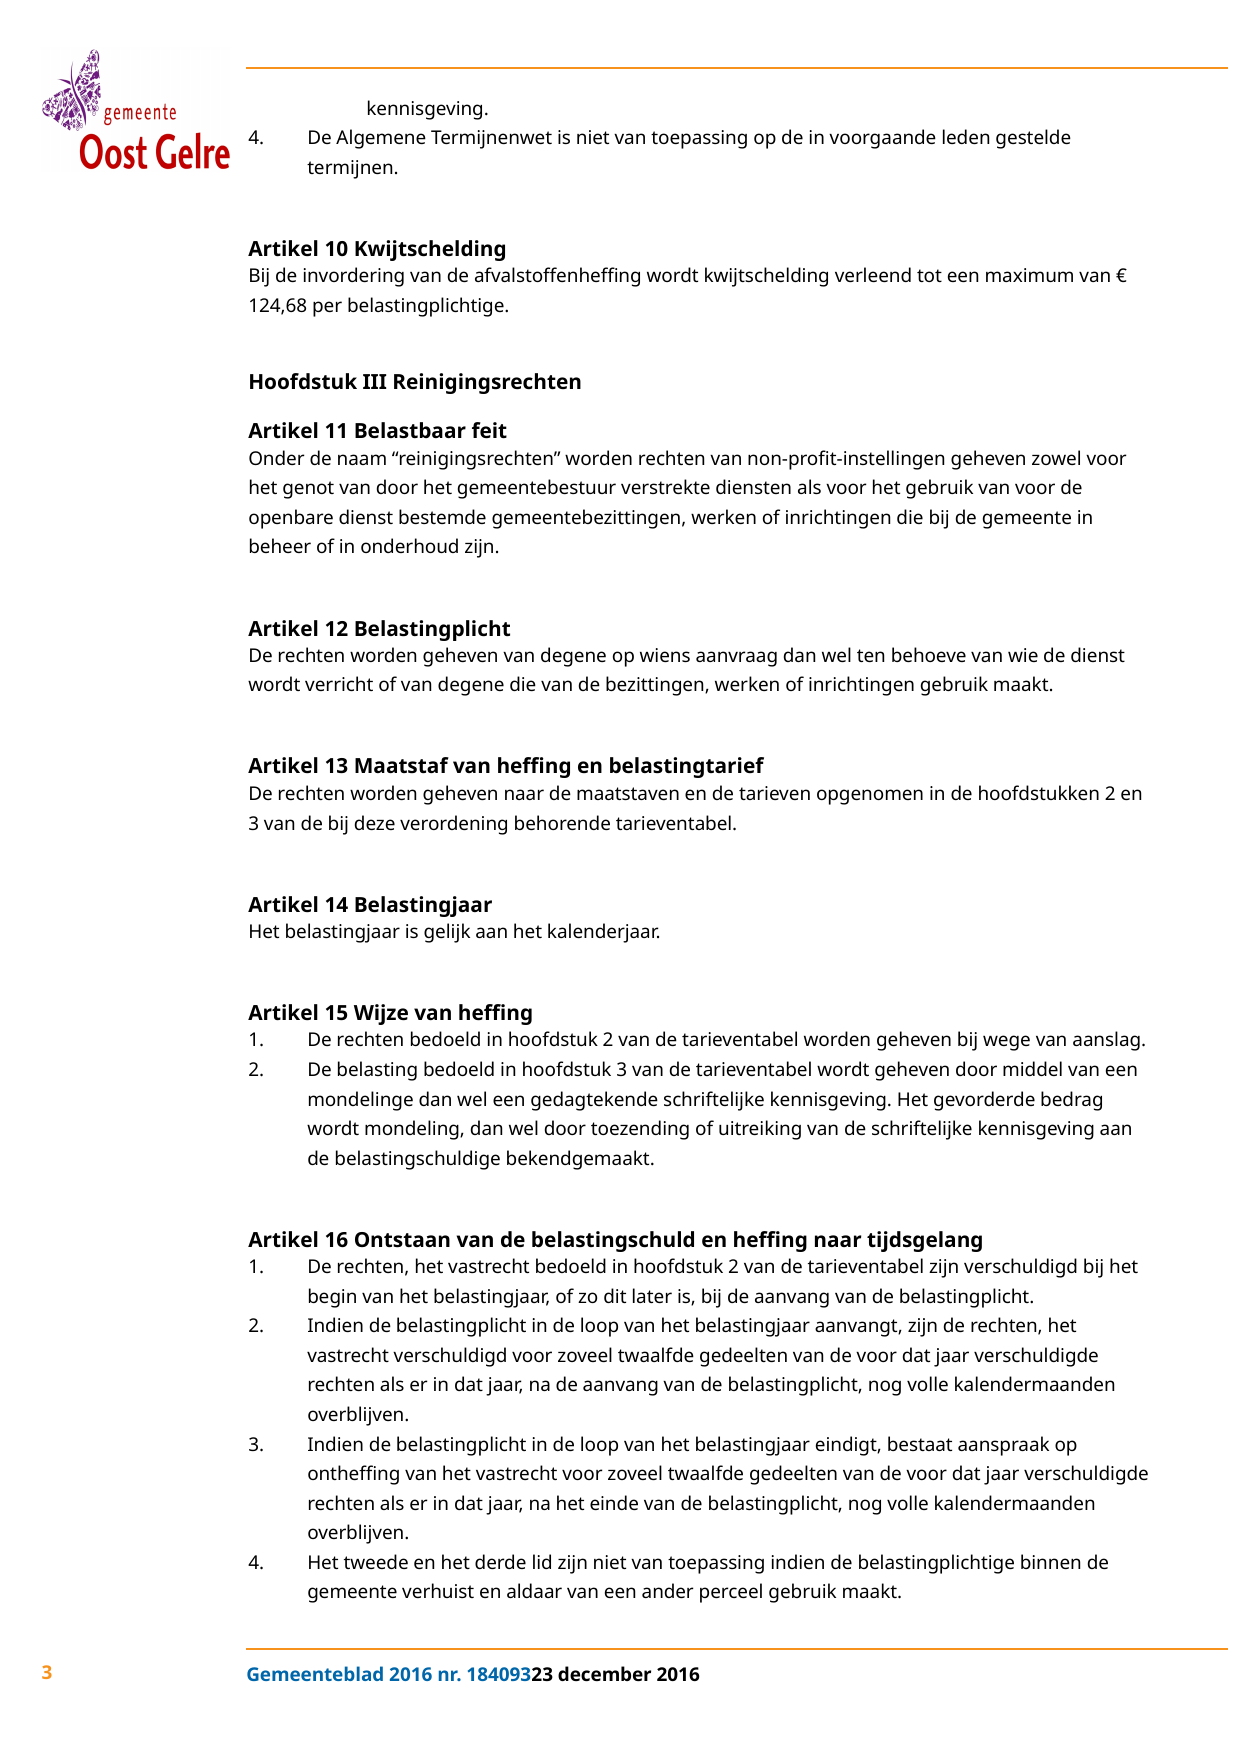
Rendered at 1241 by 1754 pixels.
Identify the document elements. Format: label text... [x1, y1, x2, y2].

list De rechten bedoeld in hoofdstuk 2 van de tarieventabel worden geheven bij wege van aanslag. [248, 1027, 1152, 1052]
list Het tweede en het derde lid zijn niet van toepassing indien de belastingplichtige binnen de gemeente verhuist en aldaar van een ander perceel gebruik maakt. [248, 1549, 1152, 1604]
list De Algemene Termijnenwet is niet van toepassing op de in voorgaande leden gestelde termijnen. [248, 124, 1152, 180]
text Hoofdstuk III Reinigingsrechten [248, 367, 1152, 396]
text Onder de naam “reinigingsrechten” worden rechten van non-profit-instellingen geheven zowel voor het genot van door het gemeentebestuur verstrekte diensten als voor het gebruik van voor de openbare dienst bestemde gemeentebezittingen, werken of inrichtingen die bij de gemeente in beheer of in onderhoud zijn. [248, 445, 1152, 559]
text Artikel 11 Belastbaar feit [248, 416, 1152, 445]
text Artikel 15 Wijze van heffing [248, 998, 1152, 1027]
list De rechten, het vastrecht bedoeld in hoofdstuk 2 van de tarieventabel zijn verschuldigd bij het begin van het belastingjaar, of zo dit later is, bij de aanvang van de belastingplicht. [248, 1253, 1152, 1309]
text De rechten worden geheven naar de maatstaven en de tarieven opgenomen in de hoofdstukken 2 en 3 van de bij deze verordening behorende tarieventabel. [248, 780, 1152, 835]
text Artikel 13 Maatstaf van heffing en belastingtarief [248, 752, 1152, 780]
list De belasting bedoeld in hoofdstuk 3 van de tarieventabel wordt geheven door middel van een mondelinge dan wel een gedagtekende schriftelijke kennisgeving. Het gevorderde bedrag wordt mondeling, dan wel door toezending of uitreiking van de schriftelijke kennisgeving aan de belastingschuldige bekendgemaakt. [248, 1056, 1152, 1171]
text Artikel 16 Ontstaan van de belastingschuld en heffing naar tijdsgelang [248, 1225, 1152, 1253]
list Indien de belastingplicht in de loop van het belastingjaar aanvangt, zijn de rechten, het vastrecht verschuldigd voor zoveel twaalfde gedeelten van de voor dat jaar verschuldigde rechten als er in dat jaar, na de aanvang van de belastingplicht, nog volle kalendermaanden overblijven. [248, 1312, 1152, 1427]
list kennisgeving. [307, 95, 1152, 121]
text Het belastingjaar is gelijk aan het kalenderjaar. [248, 918, 1152, 944]
text De rechten worden geheven van degene op wiens aanvraag dan wel ten behoeve van wie de dienst wordt verricht of van degene die van de bezittingen, werken of inrichtingen gebruik maakt. [248, 642, 1152, 697]
text Artikel 12 Belastingplicht [248, 614, 1152, 642]
picture [41, 47, 231, 172]
list Indien de belastingplicht in de loop van het belastingjaar eindigt, bestaat aanspraak op ontheffing van het vastrecht voor zoveel twaalfde gedeelten van de voor dat jaar verschuldigde rechten als er in dat jaar, na het einde van de belastingplicht, nog volle kalendermaanden overblijven. [248, 1431, 1152, 1545]
text Artikel 14 Belastingjaar [248, 890, 1152, 918]
text Artikel 10 Kwijtschelding [248, 234, 1152, 262]
text Bij de invordering van de afvalstoffenheffing wordt kwijtschelding verleend tot een maximum van € 124,68 per belastingplichtige. [248, 262, 1152, 318]
